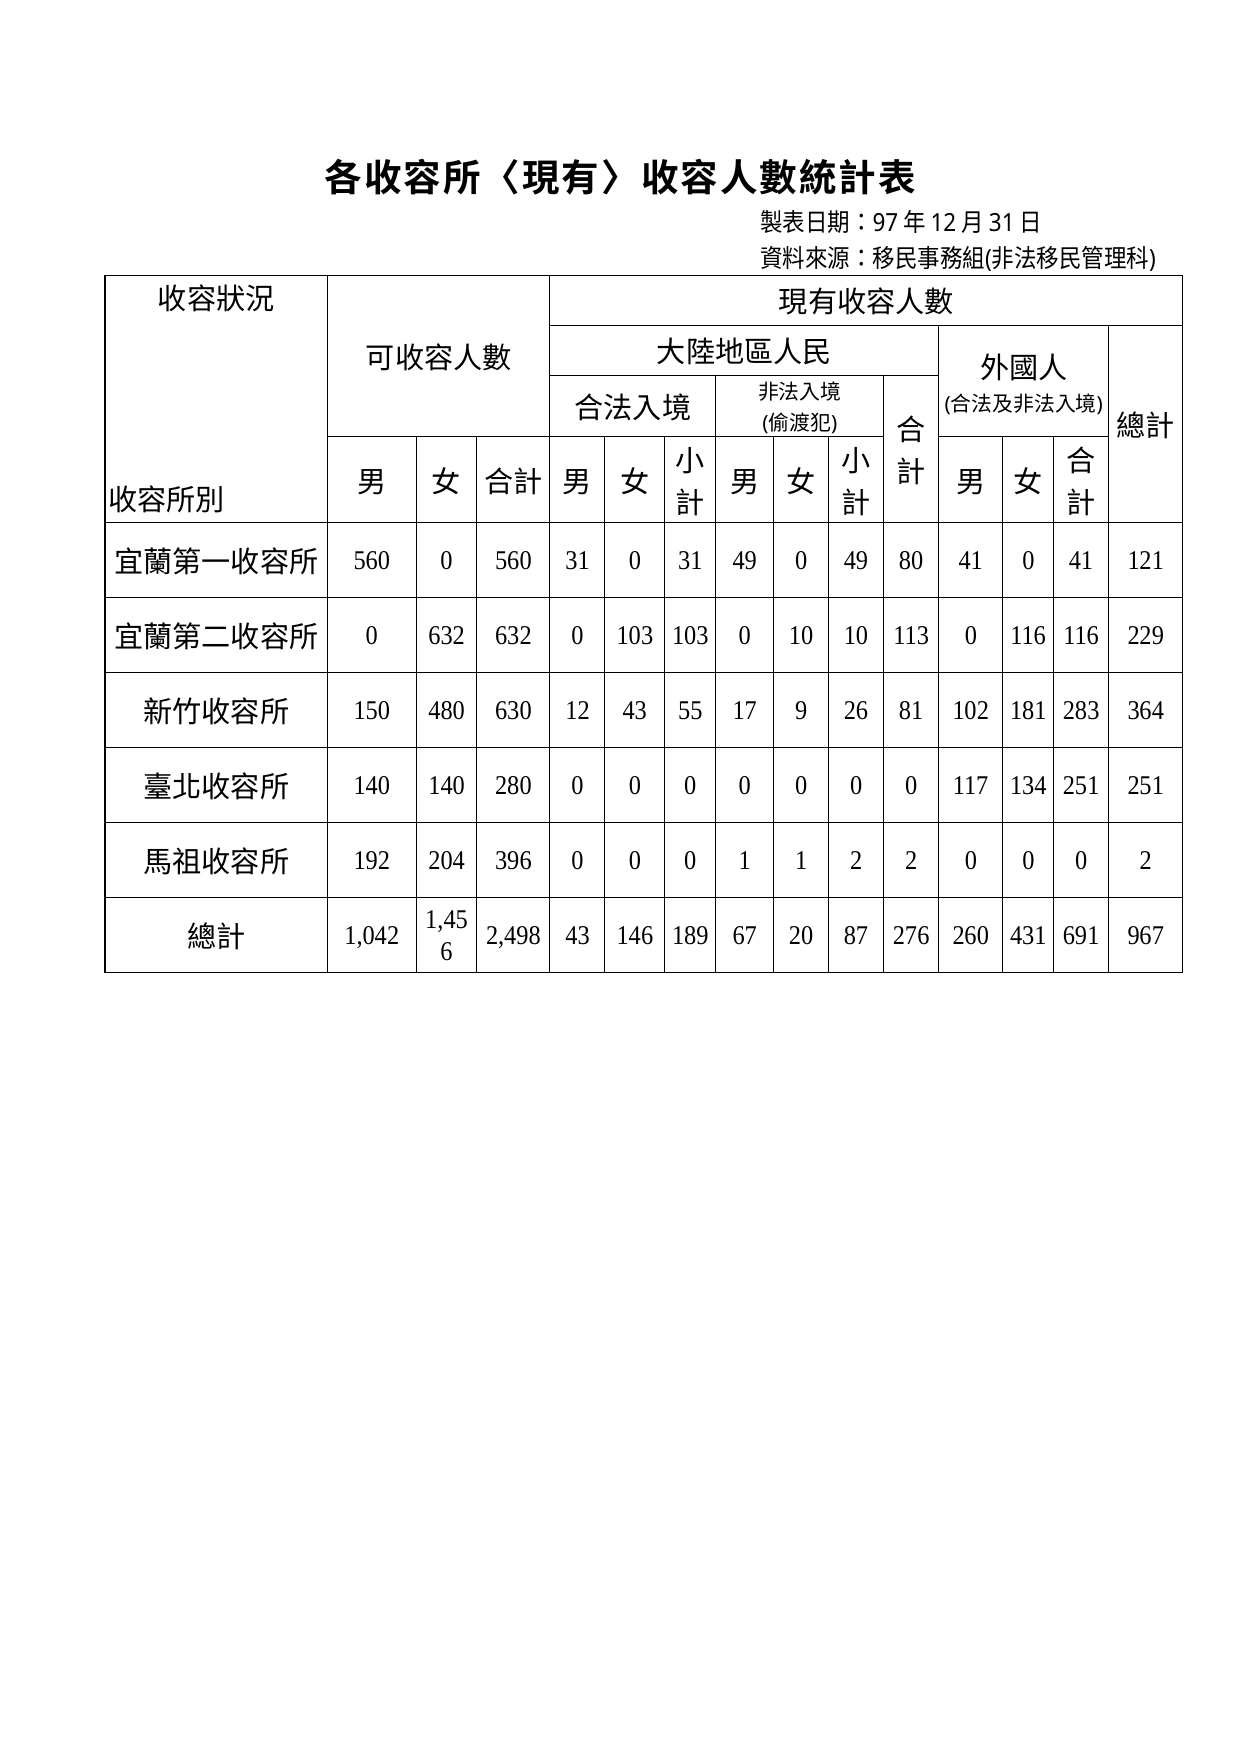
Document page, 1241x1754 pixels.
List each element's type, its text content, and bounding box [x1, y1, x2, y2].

table_cell 2 [884, 823, 938, 897]
table_cell 87 [829, 898, 883, 972]
table_cell 117 [939, 748, 1002, 822]
table_cell 0 [939, 598, 1002, 672]
table_cell 1,456 [417, 898, 476, 972]
table_cell 103 [665, 598, 715, 672]
table_cell 691 [1054, 898, 1108, 972]
table_cell 116 [1003, 598, 1053, 672]
table_cell 102 [939, 673, 1002, 747]
table_cell 女 [1003, 437, 1053, 522]
table_cell 總計 [1109, 326, 1182, 522]
table_cell 0 [550, 823, 604, 897]
table_cell 632 [477, 598, 549, 672]
table_cell 男 [550, 437, 604, 522]
table_cell 0 [1054, 823, 1108, 897]
table_cell 現有收容人數 [550, 276, 1182, 324]
table_cell 2 [829, 823, 883, 897]
table_cell 49 [829, 523, 883, 597]
table_cell 9 [774, 673, 828, 747]
table_cell 1 [774, 823, 828, 897]
table_cell 女 [774, 437, 828, 522]
table_cell 113 [884, 598, 938, 672]
table_cell 967 [1109, 898, 1182, 972]
table_cell 合法入境 [550, 376, 715, 436]
table_cell 合計 [477, 437, 549, 522]
text 各收容所〈現有〉收容人數統計表 [59, 148, 1181, 202]
table_cell 632 [417, 598, 476, 672]
table_cell 合計 [884, 376, 938, 522]
table_cell 251 [1109, 748, 1182, 822]
table_cell 10 [829, 598, 883, 672]
table_cell 0 [665, 823, 715, 897]
table_cell 0 [550, 748, 604, 822]
table_cell 0 [550, 598, 604, 672]
table_cell 0 [605, 748, 664, 822]
table_cell 0 [774, 523, 828, 597]
table_cell 229 [1109, 598, 1182, 672]
table_cell 0 [605, 823, 664, 897]
table_cell 181 [1003, 673, 1053, 747]
table_cell 12 [550, 673, 604, 747]
table_cell 396 [477, 823, 549, 897]
table_cell 283 [1054, 673, 1108, 747]
table_cell 宜蘭第一收容所 [106, 523, 327, 597]
table_cell 121 [1109, 523, 1182, 597]
table_cell 280 [477, 748, 549, 822]
table_cell 0 [605, 523, 664, 597]
table_cell 81 [884, 673, 938, 747]
table_cell 新竹收容所 [106, 673, 327, 747]
table_cell 男 [939, 437, 1002, 522]
table_cell 140 [417, 748, 476, 822]
table_cell 0 [417, 523, 476, 597]
table_cell 31 [665, 523, 715, 597]
table_cell 103 [605, 598, 664, 672]
table_cell 49 [716, 523, 773, 597]
table_cell 男 [716, 437, 773, 522]
table_cell 女 [605, 437, 664, 522]
table_cell 0 [884, 748, 938, 822]
table_cell 116 [1054, 598, 1108, 672]
table_cell 17 [716, 673, 773, 747]
table_cell 馬祖收容所 [106, 823, 327, 897]
table_cell 0 [774, 748, 828, 822]
table_cell 1 [716, 823, 773, 897]
table_cell 非法入境 (偷渡犯) [716, 376, 883, 436]
table_cell 0 [1003, 823, 1053, 897]
table_cell 260 [939, 898, 1002, 972]
table_cell 67 [716, 898, 773, 972]
table_cell 總計 [106, 898, 327, 972]
table_cell 41 [1054, 523, 1108, 597]
table_cell 0 [328, 598, 416, 672]
table_cell 0 [1003, 523, 1053, 597]
table_cell 10 [774, 598, 828, 672]
table_cell 0 [716, 748, 773, 822]
table_cell 189 [665, 898, 715, 972]
table_cell 0 [829, 748, 883, 822]
table_cell 480 [417, 673, 476, 747]
table_cell 外國人 (合法及非法入境) [939, 326, 1108, 436]
table_cell 女 [417, 437, 476, 522]
table_cell 臺北收容所 [106, 748, 327, 822]
table_cell 55 [665, 673, 715, 747]
table_cell 192 [328, 823, 416, 897]
table_cell 134 [1003, 748, 1053, 822]
table_cell 收容狀況 收容所別 [106, 276, 327, 522]
table_cell 630 [477, 673, 549, 747]
table_cell 251 [1054, 748, 1108, 822]
table_header [105, 202, 757, 274]
table_cell 1,042 [328, 898, 416, 972]
table_cell 小計 [829, 437, 883, 522]
table_cell 0 [939, 823, 1002, 897]
table_cell 41 [939, 523, 1002, 597]
table_cell 宜蘭第二收容所 [106, 598, 327, 672]
table_cell 204 [417, 823, 476, 897]
table_cell 小計 [665, 437, 715, 522]
table_cell 大陸地區人民 [550, 326, 938, 374]
table_cell 合計 [1054, 437, 1108, 522]
table_cell 可收容人數 [328, 276, 549, 436]
table_cell 140 [328, 748, 416, 822]
table_cell 31 [550, 523, 604, 597]
table_cell 43 [550, 898, 604, 972]
table_cell 0 [665, 748, 715, 822]
table_cell 80 [884, 523, 938, 597]
table_cell 364 [1109, 673, 1182, 747]
table_cell 2 [1109, 823, 1182, 897]
table_cell 43 [605, 673, 664, 747]
table_header 製表日期：97年12月31日 資料來源：移民事務組(非法移民管理科) [757, 202, 1182, 274]
table_cell 431 [1003, 898, 1053, 972]
table_cell 26 [829, 673, 883, 747]
table_cell 276 [884, 898, 938, 972]
table_cell 560 [328, 523, 416, 597]
table_cell 560 [477, 523, 549, 597]
table_cell 男 [328, 437, 416, 522]
table_cell 150 [328, 673, 416, 747]
table_cell 0 [716, 598, 773, 672]
table_cell 20 [774, 898, 828, 972]
table_cell 2,498 [477, 898, 549, 972]
table_cell 146 [605, 898, 664, 972]
